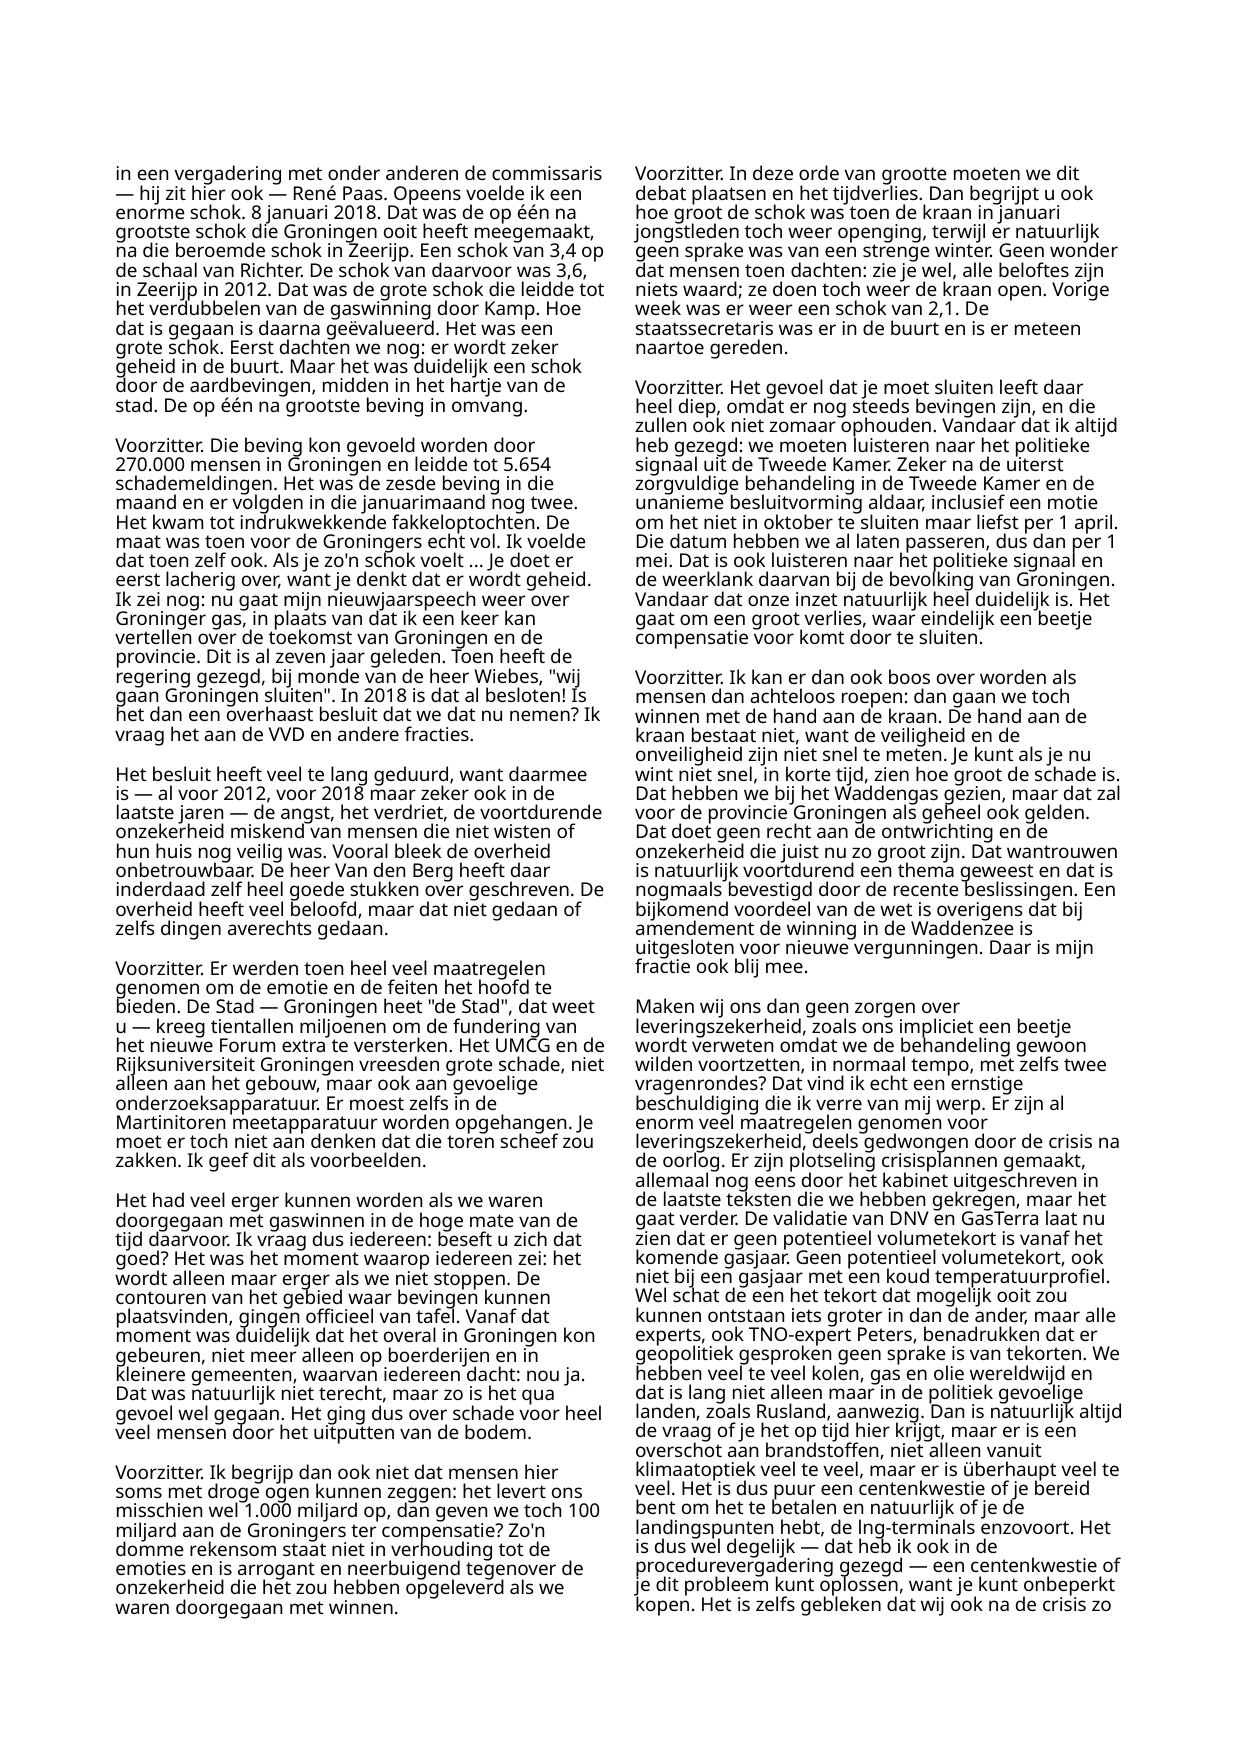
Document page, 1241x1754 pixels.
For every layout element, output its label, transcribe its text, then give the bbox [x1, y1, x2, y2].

text Voorzitter. Het gevoel dat je moet sluiten leeft daar heel diep, omdat er nog steeds bevingen zijn, en die zullen ook niet zomaar ophouden. Vandaar dat ik altijd heb gezegd: we moeten luisteren naar het politieke signaal uit de Tweede Kamer. Zeker na de uiterst zorgvuldige behandeling in de Tweede Kamer en de unanieme besluitvorming aldaar, inclusief een motie om het niet in oktober te sluiten maar liefst per 1 april. Die datum hebben we al laten passeren, dus dan per 1 mei. Dat is ook luisteren naar het politieke signaal en de weerklank daarvan bij de bevolking van Groningen. Vandaar dat onze inzet natuurlijk heel duidelijk is. Het gaat om een groot verlies, waar eindelijk een beetje compensatie voor komt door te sluiten. [635, 379, 1125, 648]
text Voorzitter. Ik kan er dan ook boos over worden als mensen dan achteloos roepen: dan gaan we toch winnen met de hand aan de kraan. De hand aan de kraan bestaat niet, want de veiligheid en de onveiligheid zijn niet snel te meten. Je kunt als je nu wint niet snel, in korte tijd, zien hoe groot de schade is. Dat hebben we bij het Waddengas gezien, maar dat zal voor de provincie Groningen als geheel ook gelden. Dat doet geen recht aan de ontwrichting en de onzekerheid die juist nu zo groot zijn. Dat wantrouwen is natuurlijk voortdurend een thema geweest en dat is nogmaals bevestigd door de recente beslissingen. Een bijkomend voordeel van de wet is overigens dat bij amendement de winning in de Waddenzee is uitgesloten voor nieuwe vergunningen. Daar is mijn fractie ook blij mee. [635, 669, 1125, 978]
text Voorzitter. Die beving kon gevoeld worden door 270.000 mensen in Groningen en leidde tot 5.654 schademeldingen. Het was de zesde beving in die maand en er volgden in die januarimaand nog twee. Het kwam tot indrukwekkende fakkeloptochten. De maat was toen voor de Groningers echt vol. Ik voelde dat toen zelf ook. Als je zo'n schok voelt ... Je doet er eerst lacherig over, want je denkt dat er wordt geheid. Ik zei nog: nu gaat mijn nieuwjaarspeech weer over Groninger gas, in plaats van dat ik een keer kan vertellen over de toekomst van Groningen en de provincie. Dit is al zeven jaar geleden. Toen heeft de regering gezegd, bij monde van de heer Wiebes, "wij gaan Groningen sluiten". In 2018 is dat al besloten! Is het dan een overhaast besluit dat we dat nu nemen? Ik vraag het aan de VVD en andere fracties. [115, 437, 605, 745]
text Het had veel erger kunnen worden als we waren doorgegaan met gaswinnen in de hoge mate van de tijd daarvoor. Ik vraag dus iedereen: beseft u zich dat goed? Het was het moment waarop iedereen zei: het wordt alleen maar erger als we niet stoppen. De contouren van het gebied waar bevingen kunnen plaatsvinden, gingen officieel van tafel. Vanaf dat moment was duidelijk dat het overal in Groningen kon gebeuren, niet meer alleen op boerderijen en in kleinere gemeenten, waarvan iedereen dacht: nou ja. Dat was natuurlijk niet terecht, maar zo is het qua gevoel wel gegaan. Het ging dus over schade voor heel veel mensen door het uitputten van de bodem. [115, 1192, 605, 1443]
text Voorzitter. Ik begrijp dan ook niet dat mensen hier soms met droge ogen kunnen zeggen: het levert ons misschien wel 1.000 miljard op, dan geven we toch 100 miljard aan de Groningers ter compensatie? Zo'n domme rekensom staat niet in verhouding tot de emoties en is arrogant en neerbuigend tegenover de onzekerheid die het zou hebben opgeleverd als we waren doorgegaan met winnen. [115, 1464, 605, 1618]
text Het besluit heeft veel te lang geduurd, want daarmee is — al voor 2012, voor 2018 maar zeker ook in de laatste jaren — de angst, het verdriet, de voortdurende onzekerheid miskend van mensen die niet wisten of hun huis nog veilig was. Vooral bleek de overheid onbetrouwbaar. De heer Van den Berg heeft daar inderdaad zelf heel goede stukken over geschreven. De overheid heeft veel beloofd, maar dat niet gedaan of zelfs dingen averechts gedaan. [115, 766, 605, 939]
text Voorzitter. In deze orde van grootte moeten we dit debat plaatsen en het tijdverlies. Dan begrijpt u ook hoe groot de schok was toen de kraan in januari jongstleden toch weer openging, terwijl er natuurlijk geen sprake was van een strenge winter. Geen wonder dat mensen toen dachten: zie je wel, alle beloftes zijn niets waard; ze doen toch weer de kraan open. Vorige week was er weer een schok van 2,1. De staatssecretaris was er in de buurt en is er meteen naartoe gereden. [635, 165, 1125, 358]
text Voorzitter. Er werden toen heel veel maatregelen genomen om de emotie en de feiten het hoofd te bieden. De Stad — Groningen heet "de Stad", dat weet u — kreeg tientallen miljoenen om de fundering van het nieuwe Forum extra te versterken. Het UMCG en de Rijksuniversiteit Groningen vreesden grote schade, niet alleen aan het gebouw, maar ook aan gevoelige onderzoeksapparatuur. Er moest zelfs in de Martinitoren meetapparatuur worden opgehangen. Je moet er toch niet aan denken dat die toren scheef zou zakken. Ik geef dit als voorbeelden. [115, 960, 605, 1172]
text Maken wij ons dan geen zorgen over leveringszekerheid, zoals ons impliciet een beetje wordt verweten omdat we de behandeling gewoon wilden voortzetten, in normaal tempo, met zelfs twee vragenrondes? Dat vind ik echt een ernstige beschuldiging die ik verre van mij werp. Er zijn al enorm veel maatregelen genomen voor leveringszekerheid, deels gedwongen door de crisis na de oorlog. Er zijn plotseling crisisplannen gemaakt, allemaal nog eens door het kabinet uitgeschreven in de laatste teksten die we hebben gekregen, maar het gaat verder. De validatie van DNV en GasTerra laat nu zien dat er geen potentieel volumetekort is vanaf het komende gasjaar. Geen potentieel volumetekort, ook niet bij een gasjaar met een koud temperatuurprofiel. Wel schat de een het tekort dat mogelijk ooit zou kunnen ontstaan iets groter in dan de ander, maar alle experts, ook TNO-expert Peters, benadrukken dat er geopolitiek gesproken geen sprake is van tekorten. We hebben veel te veel kolen, gas en olie wereldwijd en dat is lang niet alleen maar in de politiek gevoelige landen, zoals Rusland, aanwezig. Dan is natuurlijk altijd de vraag of je het op tijd hier krijgt, maar er is een overschot aan brandstoffen, niet alleen vanuit klimaatoptiek veel te veel, maar er is überhaupt veel te veel. Het is dus puur een centenkwestie of je bereid bent om het te betalen en natuurlijk of je de landingspunten hebt, de lng-terminals enzovoort. Het is dus wel degelijk — dat heb ik ook in de procedurevergadering gezegd — een centenkwestie of je dit probleem kunt oplossen, want je kunt onbeperkt kopen. Het is zelfs gebleken dat wij ook na de crisis zo [635, 998, 1125, 1615]
text in een vergadering met onder anderen de commissaris — hij zit hier ook — René Paas. Opeens voelde ik een enorme schok. 8 januari 2018. Dat was de op één na grootste schok die Groningen ooit heeft meegemaakt, na die beroemde schok in Zeerijp. Een schok van 3,4 op de schaal van Richter. De schok van daarvoor was 3,6, in Zeerijp in 2012. Dat was de grote schok die leidde tot het verdubbelen van de gaswinning door Kamp. Hoe dat is gegaan is daarna geëvalueerd. Het was een grote schok. Eerst dachten we nog: er wordt zeker geheid in de buurt. Maar het was duidelijk een schok door de aardbevingen, midden in het hartje van de stad. De op één na grootste beving in omvang. [115, 165, 605, 416]
